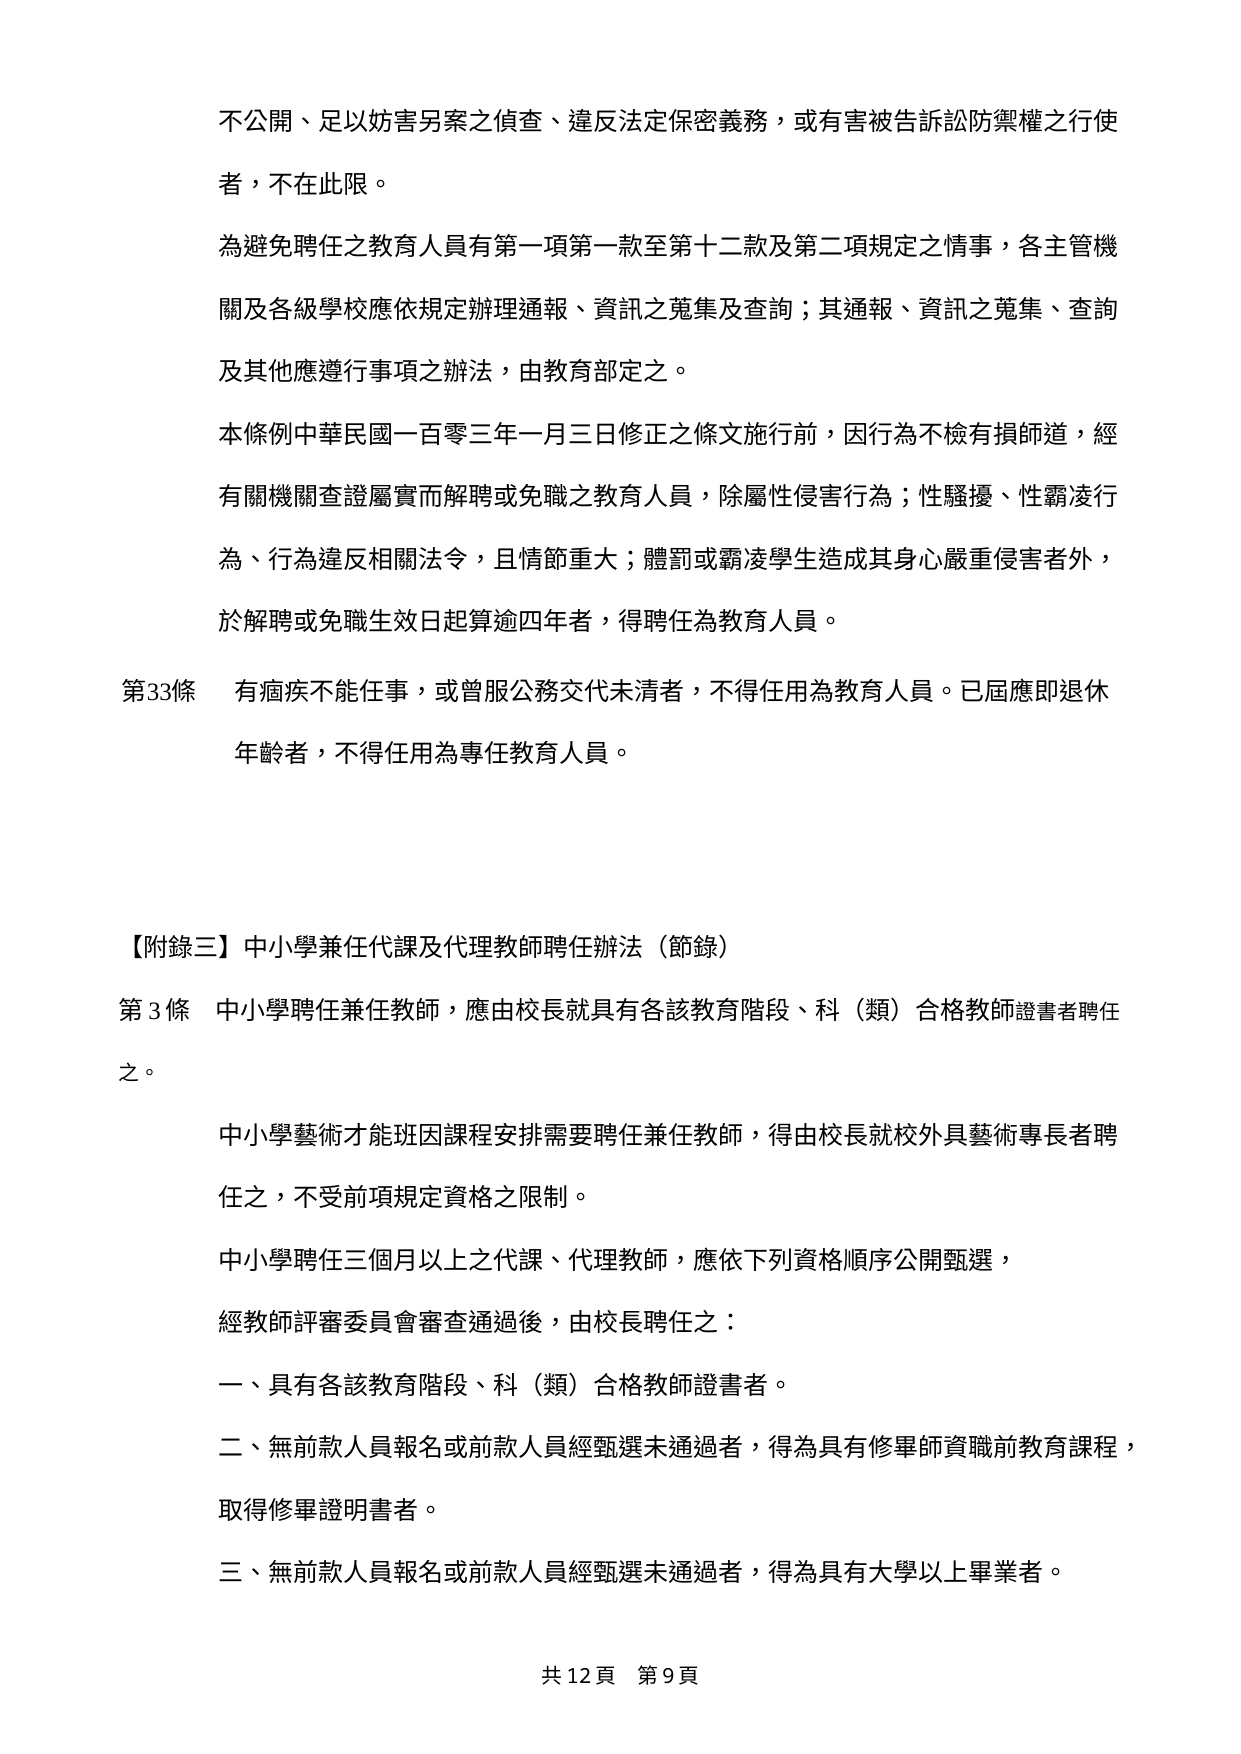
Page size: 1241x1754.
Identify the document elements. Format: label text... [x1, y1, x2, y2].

text 第3條 中小學聘任兼任教師，應由校長就具有各該教育階段、科（類）合格教師證書者聘任之。 [118, 967, 1122, 1092]
text 二、無前款人員報名或前款人員經甄選未通過者，得為具有修畢師資職前教育課程，取得修畢證明書者。 [218, 1404, 1122, 1529]
text 經教師評審委員會審查通過後，由校長聘任之： [118, 1279, 1122, 1342]
text 一、具有各該教育階段、科（類）合格教師證書者。 [118, 1342, 1122, 1404]
text 【附錄三】中小學兼任代課及代理教師聘任辦法（節錄） [118, 904, 1122, 967]
text 中小學聘任三個月以上之代課、代理教師，應依下列資格順序公開甄選， [118, 1217, 1122, 1279]
text 中小學藝術才能班因課程安排需要聘任兼任教師，得由校長就校外具藝術專長者聘任之，不受前項規定資格之限制。 [218, 1092, 1122, 1217]
text 不公開、足以妨害另案之偵查、違反法定保密義務，或有害被告訴訟防禦權之行使者，不在此限。 [218, 78, 1122, 203]
text 本條例中華民國一百零三年一月三日修正之條文施行前，因行為不檢有損師道，經有關機關查證屬實而解聘或免職之教育人員，除屬性侵害行為；性騷擾、性霸凌行為、行為違反相關法令，且情節重大；體罰或霸凌學生造成其身心嚴重侵害者外，於解聘或免職生效日起算逾四年者，得聘任為教育人員。 [218, 391, 1122, 641]
text 為避免聘任之教育人員有第一項第一款至第十二款及第二項規定之情事，各主管機關及各級學校應依規定辦理通報、資訊之蒐集及查詢；其通報、資訊之蒐集、查詢及其他應遵行事項之辦法，由教育部定之。 [218, 203, 1122, 391]
text 三、無前款人員報名或前款人員經甄選未通過者，得為具有大學以上畢業者。 [118, 1529, 1122, 1592]
list 有痼疾不能任事，或曾服公務交代未清者，不得任用為教育人員。已屆應即退休年齡者，不得任用為專任教育人員。 [122, 647, 1122, 772]
